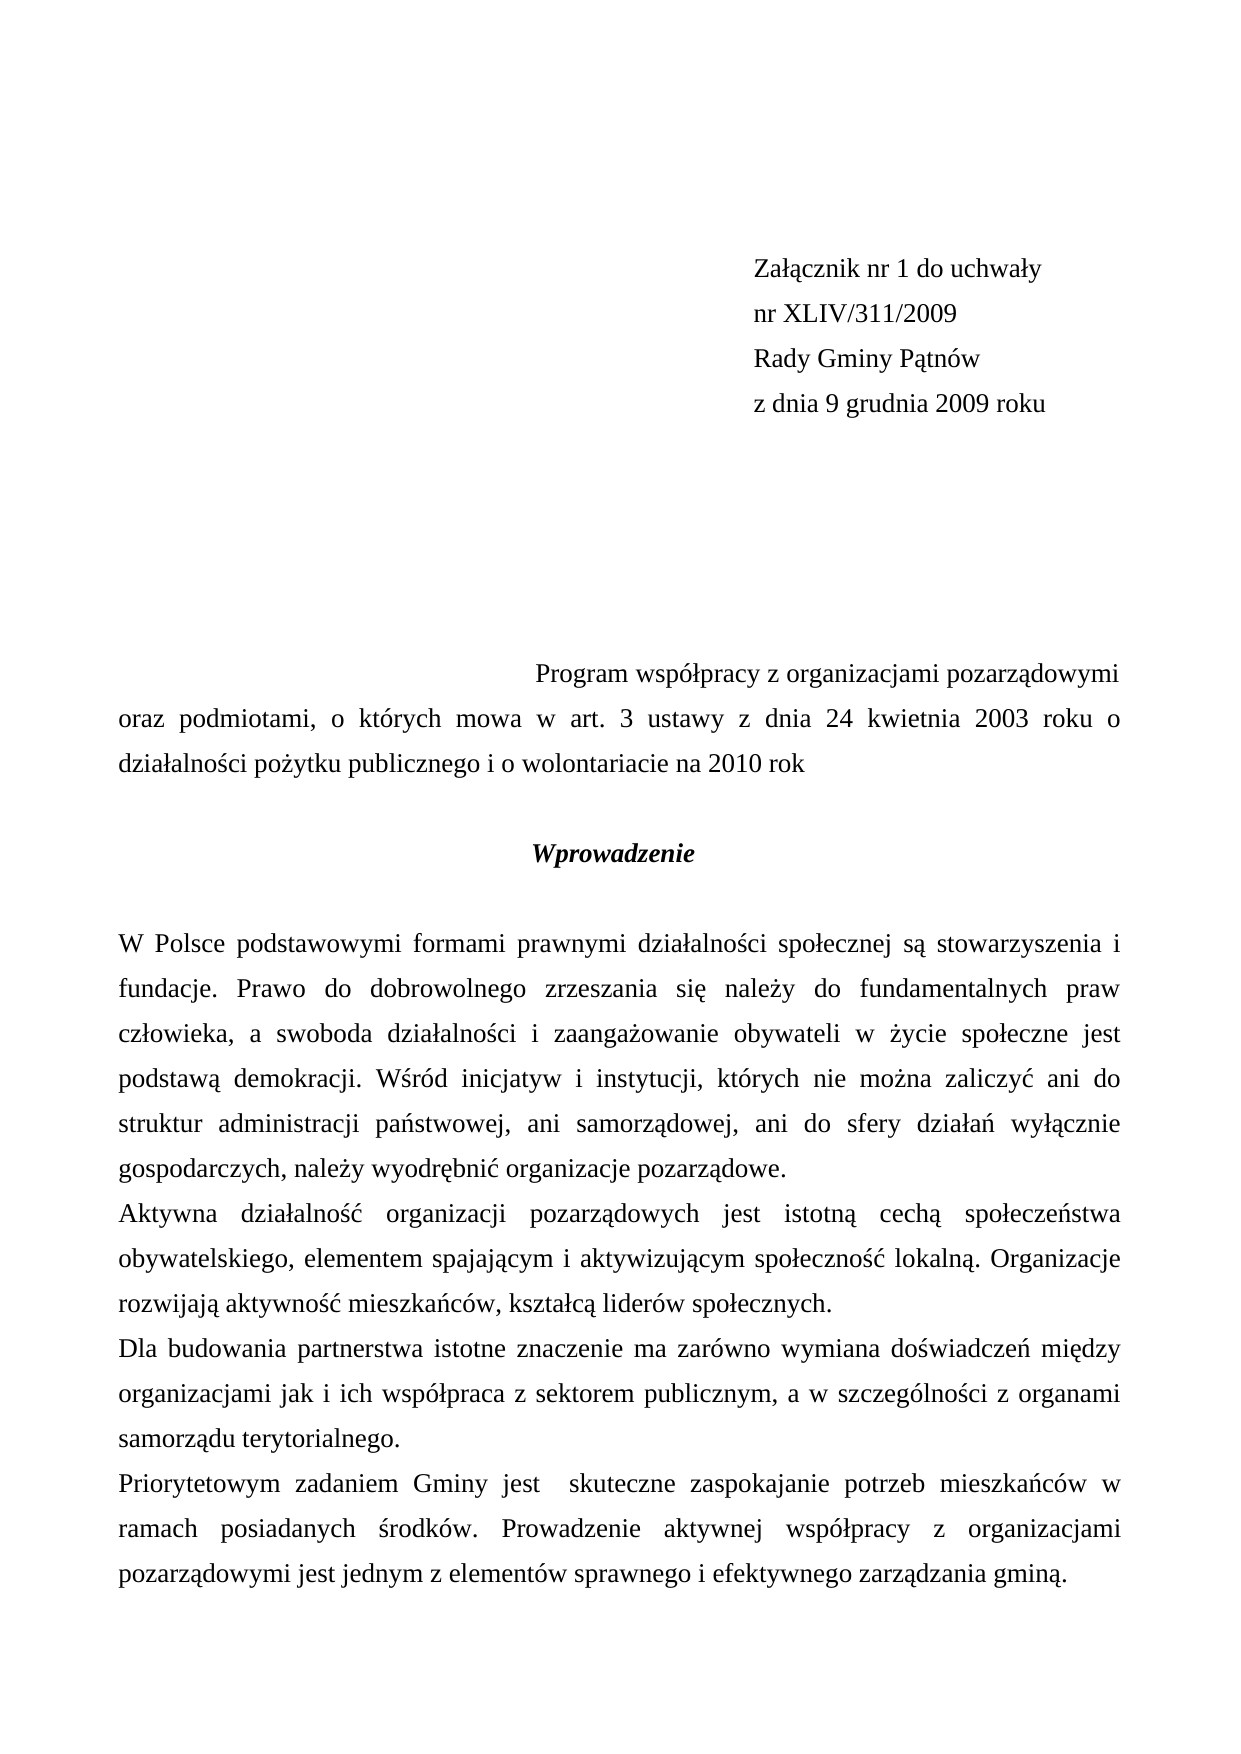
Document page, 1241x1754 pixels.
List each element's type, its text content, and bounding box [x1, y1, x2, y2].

text Program współpracy z organizacjami pozarządowymi oraz podmiotami, o których mowa w art. 3 ustawy z dnia 24 kwietnia 2003 roku o działalności pożytku publicznego i o wolontariacie na 2010 rok [118, 658, 1122, 778]
text W Polsce podstawowymi formami prawnymi działalności społecznej są stowarzyszenia i fundacje. Prawo do dobrowolnego zrzeszania się należy do fundamentalnych praw człowieka, a swoboda działalności i zaangażowanie obywateli w życie społeczne jest podstawą demokracji. Wśród inicjatyw i instytucji, których nie można zaliczyć ani do struktur administracji państwowej, ani samorządowej, ani do sfery działań wyłącznie gospodarczych, należy wyodrębnić organizacje pozarządowe. [118, 928, 1122, 1183]
text Priorytetowym zadaniem Gminy jest skuteczne zaspokajanie potrzeb mieszkańców w ramach posiadanych środków. Prowadzenie aktywnej współpracy z organizacjami pozarządowymi jest jednym z elementów sprawnego i efektywnego zarządzania gminą. [118, 1468, 1122, 1588]
text Rady Gminy Pątnów [118, 343, 1122, 373]
text nr XLIV/311/2009 [118, 298, 1122, 328]
text Aktywna działalność organizacji pozarządowych jest istotną cechą społeczeństwa obywatelskiego, elementem spajającym i aktywizującym społeczność lokalną. Organizacje rozwijają aktywność mieszkańców, kształcą liderów społecznych. [118, 1198, 1122, 1318]
text z dnia 9 grudnia 2009 roku [118, 388, 1122, 418]
text Wprowadzenie [118, 838, 1122, 868]
text Dla budowania partnerstwa istotne znaczenie ma zarówno wymiana doświadczeń między organizacjami jak i ich współpraca z sektorem publicznym, a w szczególności z organami samorządu terytorialnego. [118, 1333, 1122, 1453]
text Załącznik nr 1 do uchwały [118, 253, 1122, 283]
